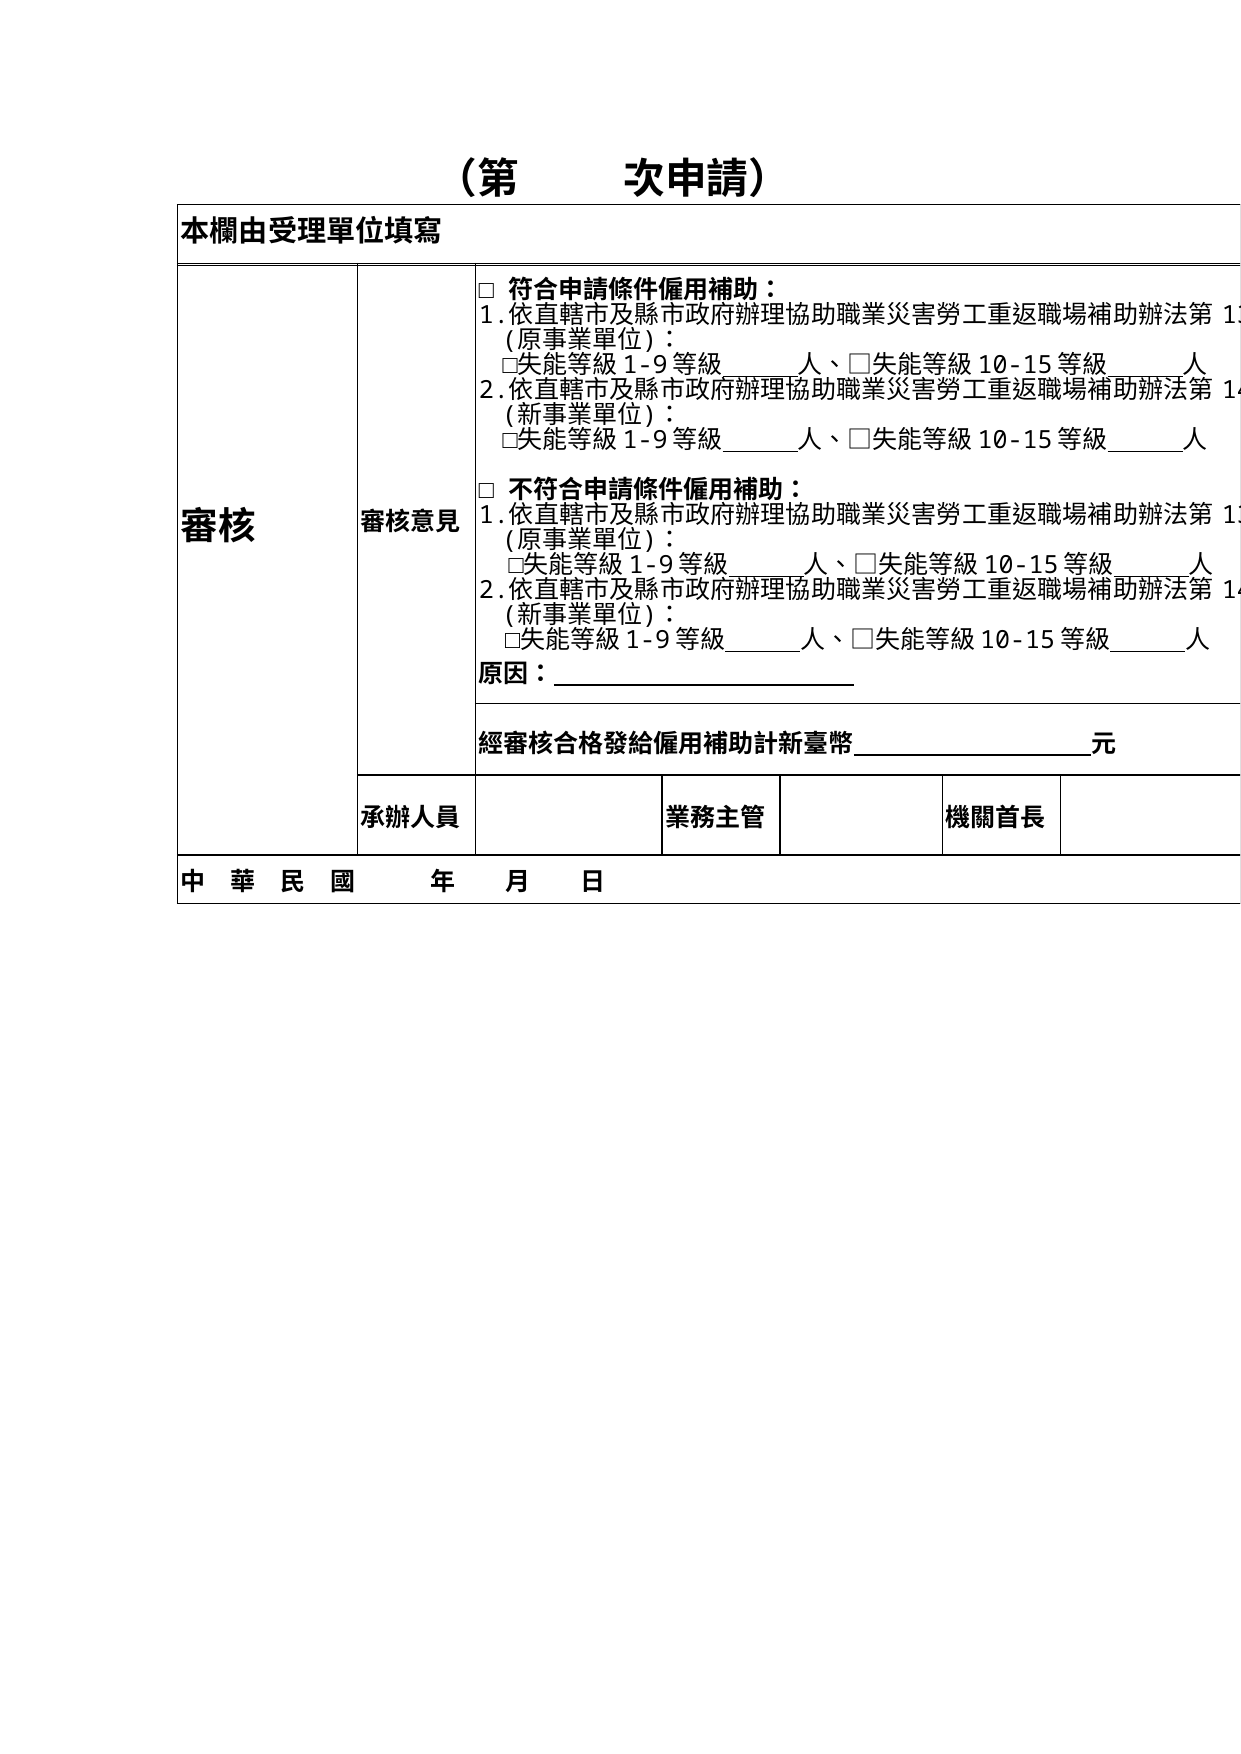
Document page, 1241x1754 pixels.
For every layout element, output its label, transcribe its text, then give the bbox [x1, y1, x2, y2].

table_header 本欄由受理單位填寫 [178, 205, 1240, 263]
table_cell 中 華 民 國 年 月 日 [178, 856, 1240, 903]
table_cell 機關首長 [943, 776, 1060, 854]
text （第 次申請） [163, 150, 1063, 204]
table_cell 承辦人員 [358, 776, 475, 854]
table_cell 業務主管 [663, 776, 779, 854]
table_cell 審核 [178, 266, 357, 854]
table_cell [476, 776, 661, 854]
table_cell 經審核合格發給僱用補助計新臺幣 元 [476, 704, 1240, 774]
table_cell [781, 776, 942, 854]
table_cell 審核意見 [358, 266, 475, 774]
table_cell □ 符合申請條件僱用補助： 1.依直轄市及縣市政府辦理協助職業災害勞工重返職場補助辦法第13條(原事業單位)： □失能等級1-9等級 人、□失能等級10-15等級 人 2.依直轄市及縣市政府辦理協助職業災害勞工重返職場補助辦法第14條(新事業單位)： □失能等級1-9等級 人、□失能等級10-15等級 人 □ 不符合申請條件僱用補助： 1.依直轄市及縣市政府辦理協助職業災害勞工重返職場補助辦法第13條(原事業單位)： □失能等級1-9等級 人、□失能等級10-15等級 人 2.依直轄市及縣市政府辦理協助職業災害勞工重返職場補助辦法第14條(新事業單位)： □失能等級1-9等級 人、□失能等級10-15等級 人 原因： [476, 266, 1240, 702]
table_cell [1061, 776, 1240, 854]
